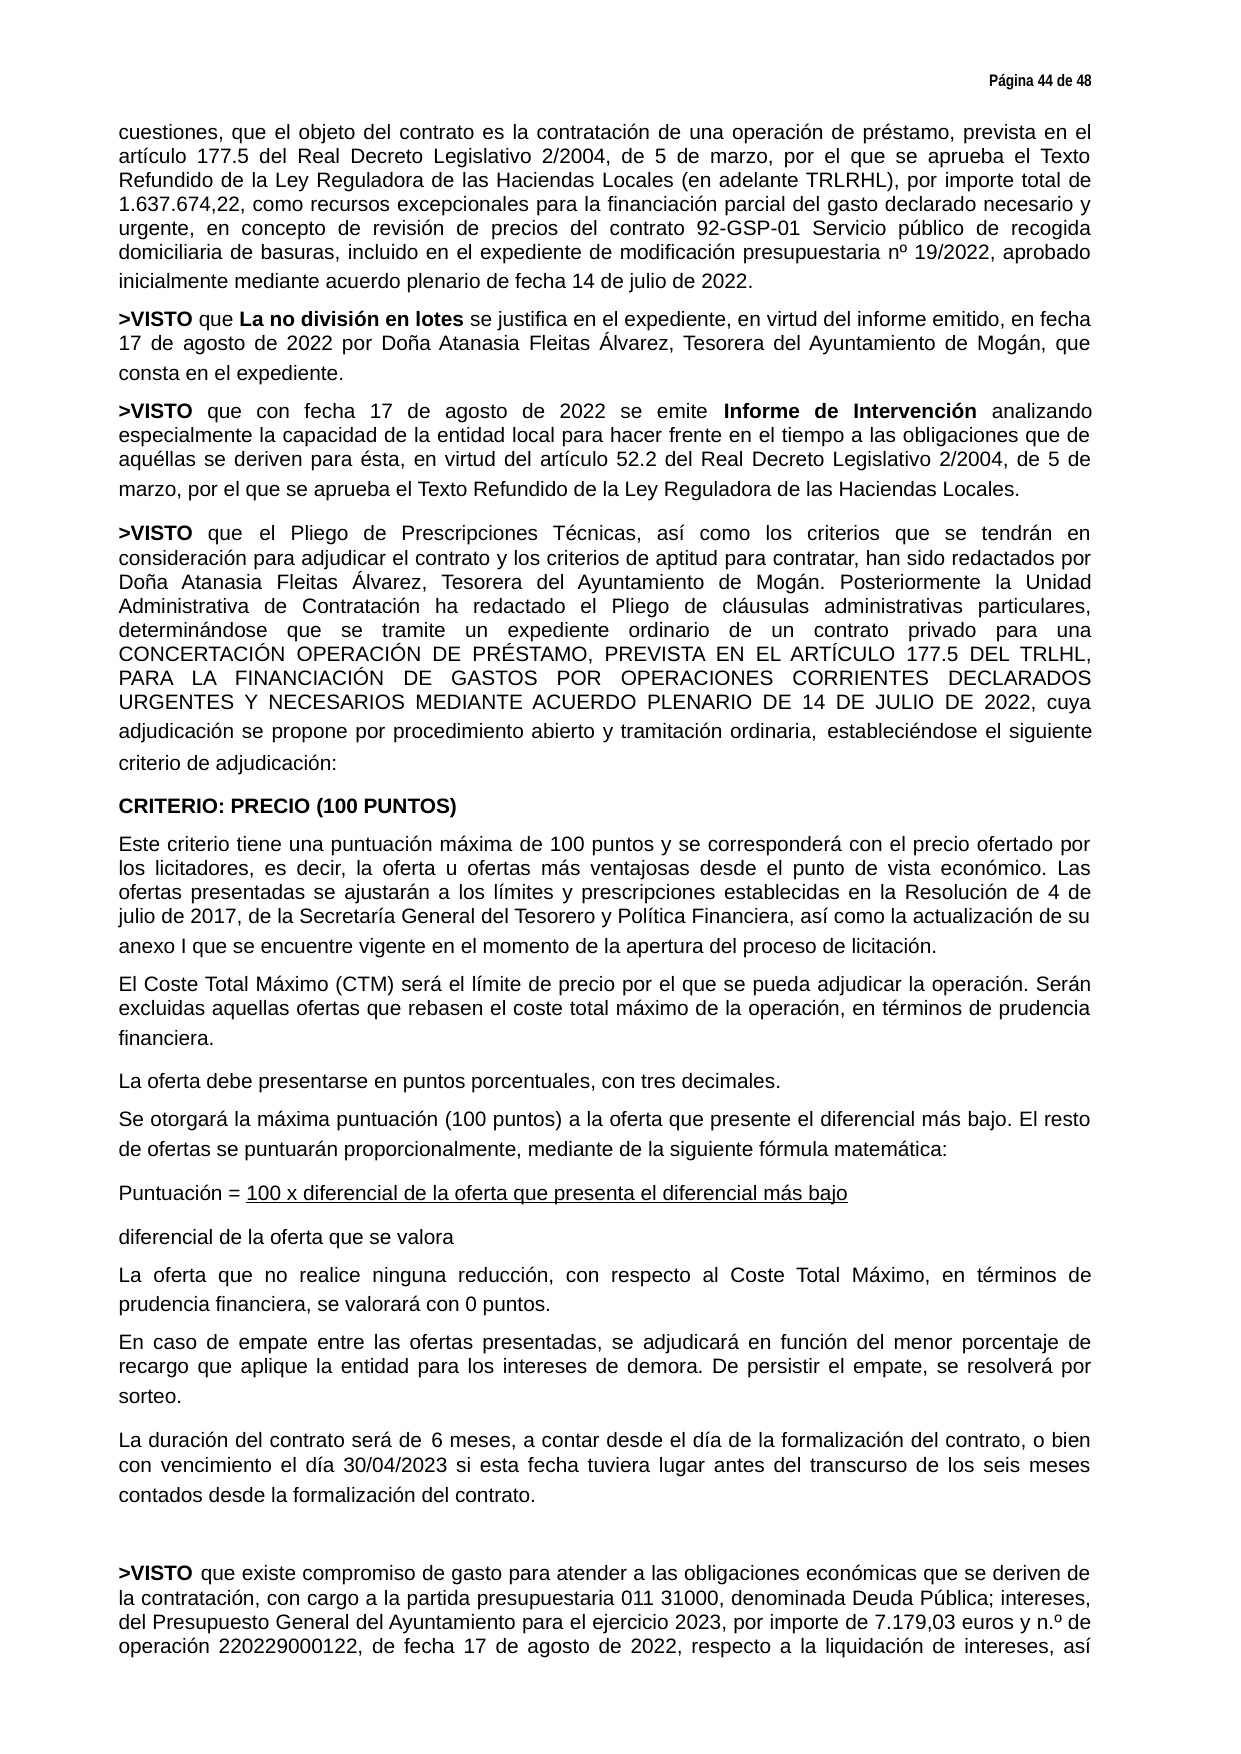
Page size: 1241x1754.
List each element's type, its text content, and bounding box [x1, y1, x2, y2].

text Puntuación = 100 x diferencial de la oferta que presenta el diferencial más bajo [118, 1175, 1092, 1206]
text diferencial de la oferta que se valora [118, 1219, 1092, 1250]
text CRITERIO: PRECIO (100 PUNTOS) [118, 788, 1092, 820]
text >VISTO que el Pliego de Prescripciones Técnicas, así como los criterios que se tendrán en consideración para adjudicar el contrato y los criterios de aptitud para contratar, han sido redactados por Doña Atanasia Fleitas Álvarez, Tesorera del Ayuntamiento de Mogán. Posteriormente la Unidad Administrativa de Contratación ha redactado el Pliego de cláusulas administrativas particulares, determinándose que se tramite un expediente ordinario de un contrato privado para una CONCERTACIÓN OPERACIÓN DE PRÉSTAMO, PREVISTA EN EL ARTÍCULO 177.5 DEL TRLHL, PARA LA FINANCIACIÓN DE GASTOS POR OPERACIONES CORRIENTES DECLARADOS URGENTES Y NECESARIOS MEDIANTE ACUERDO PLENARIO DE 14 DE JULIO DE 2022, cuya adjudicación se propone por procedimiento abierto y tramitación ordinaria, estableciéndose el siguiente criterio de adjudicación: [118, 514, 1092, 776]
text La oferta que no realice ninguna reducción, con respecto al Coste Total Máximo, en términos de prudencia financiera, se valorará con 0 puntos. [118, 1262, 1092, 1318]
text >VISTO que existe compromiso de gasto para atender a las obligaciones económicas que se deriven de la contratación, con cargo a la partida presupuestaria 011 31000, denominada Deuda Pública; intereses, del Presupuesto General del Ayuntamiento para el ejercicio 2023, por importe de 7.179,03 euros y n.º de operación 220229000122, de fecha 17 de agosto de 2022, respecto a la liquidación de intereses, así [118, 1555, 1092, 1658]
text >VISTO que La no división en lotes se justifica en el expediente, en virtud del informe emitido, en fecha 17 de agosto de 2022 por Doña Atanasia Fleitas Álvarez, Tesorera del Ayuntamiento de Mogán, que consta en el expediente. [118, 307, 1092, 386]
text La oferta debe presentarse en puntos porcentuales, con tres decimales. [118, 1063, 1092, 1095]
text En caso de empate entre las ofertas presentadas, se adjudicará en función del menor porcentaje de recargo que aplique la entidad para los intereses de demora. De persistir el empate, se resolverá por sorteo. [118, 1330, 1092, 1409]
text El Coste Total Máximo (CTM) será el límite de precio por el que se pueda adjudicar la operación. Serán excluidas aquellas ofertas que rebasen el coste total máximo de la operación, en términos de prudencia financiera. [118, 972, 1092, 1051]
text cuestiones, que el objeto del contrato es la contratación de una operación de préstamo, prevista en el artículo 177.5 del Real Decreto Legislativo 2/2004, de 5 de marzo, por el que se aprueba el Texto Refundido de la Ley Reguladora de las Haciendas Locales (en adelante TRLRHL), por importe total de 1.637.674,22, como recursos excepcionales para la financiación parcial del gasto declarado necesario y urgente, en concepto de revisión de precios del contrato 92-GSP-01 Servicio público de recogida domiciliaria de basuras, incluido en el expediente de modificación presupuestaria nº 19/2022, aprobado inicialmente mediante acuerdo plenario de fecha 14 de julio de 2022. [118, 120, 1092, 295]
text La duración del contrato será de 6 meses, a contar desde el día de la formalización del contrato, o bien con vencimiento el día 30/04/2023 si esta fecha tuviera lugar antes del transcurso de los seis meses contados desde la formalización del contrato. [118, 1422, 1092, 1508]
text Se otorgará la máxima puntuación (100 puntos) a la oferta que presente el diferencial más bajo. El resto de ofertas se puntuarán proporcionalmente, mediante de la siguiente fórmula matemática: [118, 1107, 1092, 1162]
text Este criterio tiene una puntuación máxima de 100 puntos y se corresponderá con el precio ofertado por los licitadores, es decir, la oferta u ofertas más ventajosas desde el punto de vista económico. Las ofertas presentadas se ajustarán a los límites y prescripciones establecidas en la Resolución de 4 de julio de 2017, de la Secretaría General del Tesorero y Política Financiera, así como la actualización de su anexo I que se encuentre vigente en el momento de la apertura del proceso de licitación. [118, 832, 1092, 959]
text >VISTO que con fecha 17 de agosto de 2022 se emite Informe de Intervención analizando especialmente la capacidad de la entidad local para hacer frente en el tiempo a las obligaciones que de aquéllas se deriven para ésta, en virtud del artículo 52.2 del Real Decreto Legislativo 2/2004, de 5 de marzo, por el que se aprueba el Texto Refundido de la Ley Reguladora de las Haciendas Locales. [118, 399, 1092, 502]
